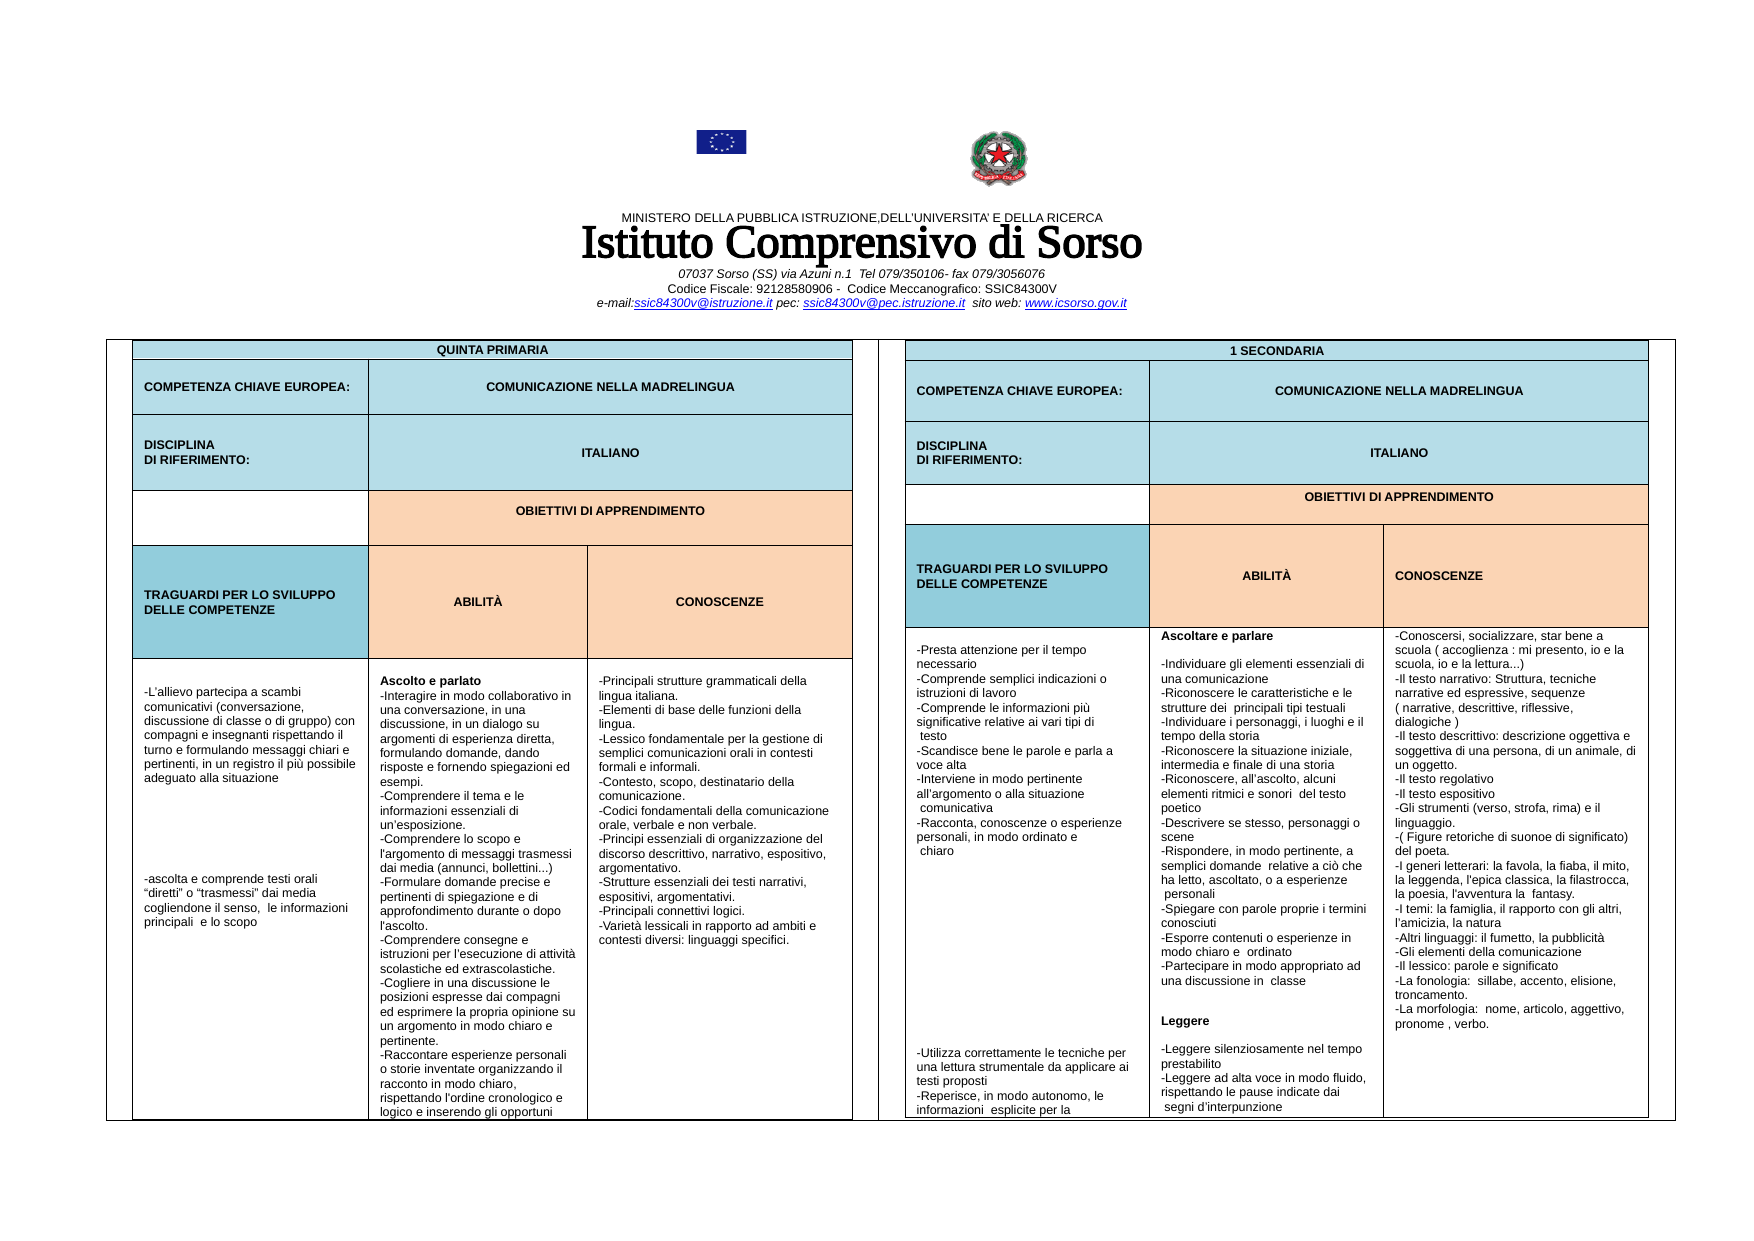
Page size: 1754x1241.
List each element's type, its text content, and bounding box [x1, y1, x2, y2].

table_cell ABILITà [1150, 525, 1383, 627]
table_cell [133, 491, 368, 545]
table_cell ABILITà [369, 546, 587, 658]
table_cell [906, 485, 1149, 524]
table_header QUINTA PRIMARIA [133, 341, 852, 358]
table_cell -L’allievo partecipa a scambi comunicativi (conversazione, discussione di classe o di gruppo) con compagni e insegnanti rispettando il turno e formulando messaggi chiari e pertinenti, in un registro il più possibile adeguato alla situazione -ascolta e comprende testi orali “diretti” o “trasmessi” dai media cogliendone il senso, le informazioni principali e lo scopo [133, 659, 368, 1119]
table_cell Ascolto e parlato -Interagire in modo collaborativo in una conversazione, in una discussione, in un dialogo su argomenti di esperienza diretta, formulando domande, dando risposte e fornendo spiegazioni ed esempi. -Comprendere il tema e le informazioni essenziali di un’esposizione. -Comprendere lo scopo e l'argomento di messaggi trasmessi dai media (annunci, bollettini...) -Formulare domande precise e pertinenti di spiegazione e di approfondimento durante o dopo l'ascolto. -Comprendere consegne e istruzioni per l’esecuzione di attività scolastiche ed extrascolastiche. -Cogliere in una discussione le posizioni espresse dai compagni ed esprimere la propria opinione su un argomento in modo chiaro e pertinente. -Raccontare esperienze personali o storie inventate organizzando il racconto in modo chiaro, rispettando l'ordine cronologico e logico e inserendo gli opportuni [369, 659, 587, 1119]
table_cell COMPETENZA CHIAVE EUROPEA: [133, 360, 368, 414]
text e-mail:ssic84300v@istruzione.it pec: ssic84300v@pec.istruzione.it sito web: www.icsorso.gov.it [118, 296, 1606, 310]
table_cell ITALIANO [369, 415, 852, 490]
table_cell OBIETTIVI DI APPRENDIMENTO [1150, 485, 1648, 524]
table_header [879, 340, 1675, 1120]
table_cell -Conoscersi, socializzare, star bene a scuola ( accoglienza : mi presento, io e la scuola, io e la lettura...) -Il testo narrativo: Struttura, tecniche narrative ed espressive, sequenze ( narrative, descrittive, riflessive, dialogiche ) -Il testo descrittivo: descrizione oggettiva e soggettiva di una persona, di un animale, di un oggetto. -Il testo regolativo -Il testo espositivo -Gli strumenti (verso, strofa, rima) e il linguaggio. -( Figure retoriche di suonoe di significato) del poeta. -I generi letterari: la favola, la fiaba, il mito, la leggenda, l'epica classica, la filastrocca, la poesia, l'avventura la fantasy. -I temi: la famiglia, il rapporto con gli altri, l’amicizia, la natura -Altri linguaggi: il fumetto, la pubblicità -Gli elementi della comunicazione -Il lessico: parole e significato -La fonologia: sillabe, accento, elisione, troncamento. -La morfologia: nome, articolo, aggettivo, pronome , verbo. [1384, 628, 1648, 1117]
table_cell -Presta attenzione per il tempo necessario -Comprende semplici indicazioni o istruzioni di lavoro -Comprende le informazioni più significative relative ai vari tipi di testo -Scandisce bene le parole e parla a voce alta -Interviene in modo pertinente all’argomento o alla situazione comunicativa -Racconta, conoscenze o esperienze personali, in modo ordinato e chiaro -Utilizza correttamente le tecniche per una lettura strumentale da applicare ai testi proposti -Reperisce, in modo autonomo, le informazioni esplicite per la [906, 628, 1149, 1117]
table_header 1 SECONDARIA [906, 341, 1648, 360]
table_cell OBIETTIVI DI APPRENDIMENTO [369, 491, 852, 545]
table_cell DISCIPLINA DI RIFERIMENTO: [133, 415, 368, 490]
table_cell -Principali strutture grammaticali della lingua italiana. -Elementi di base delle funzioni della lingua. -Lessico fondamentale per la gestione di semplici comunicazioni orali in contesti formali e informali. -Contesto, scopo, destinatario della comunicazione. -Codici fondamentali della comunicazione orale, verbale e non verbale. -Principi essenziali di organizzazione del discorso descrittivo, narrativo, espositivo, argomentativo. -Strutture essenziali dei testi narrativi, espositivi, argomentativi. -Principali connettivi logici. -Varietà lessicali in rapporto ad ambiti e contesti diversi: linguaggi specifici. [588, 659, 852, 1119]
table_header [853, 340, 878, 1120]
table_cell COMUNICAZIONE NELLA MADRELINGUA [1150, 361, 1648, 421]
table_cell CONOSCENZE [1384, 525, 1648, 627]
table_cell COMPETENZA CHIAVE EUROPEA: [906, 361, 1149, 421]
text 07037 Sorso (SS) via Azuni n.1 Tel 079/350106- fax 079/3056076 [118, 267, 1606, 281]
table_cell TRAGUARDI PER LO SVILUPPO DELLE COMPETENZE [133, 546, 368, 658]
table_cell ITALIANO [1150, 422, 1648, 484]
table_cell CONOSCENZE [588, 546, 852, 658]
text MINISTERO DELLA PUBBLICA ISTRUZIONE,DELL’UNIVERSITA’ E DELLA RICERCA [118, 211, 1606, 225]
table_cell TRAGUARDI PER LO SVILUPPO DELLE COMPETENZE [906, 525, 1149, 627]
table_cell Ascoltare e parlare -Individuare gli elementi essenziali di una comunicazione -Riconoscere le caratteristiche e le strutture dei principali tipi testuali -Individuare i personaggi, i luoghi e il tempo della storia -Riconoscere la situazione iniziale, intermedia e finale di una storia -Riconoscere, all’ascolto, alcuni elementi ritmici e sonori del testo poetico -Descrivere se stesso, personaggi o scene -Rispondere, in modo pertinente, a semplici domande relative a ciò che ha letto, ascoltato, o a esperienze personali -Spiegare con parole proprie i termini conosciuti -Esporre contenuti o esperienze in modo chiaro e ordinato -Partecipare in modo appropriato ad una discussione in classe Leggere -Leggere silenziosamente nel tempo prestabilito -Leggere ad alta voce in modo fluido, rispettando le pause indicate dai segni d’interpunzione [1150, 628, 1383, 1117]
table_header [107, 340, 132, 1120]
text Codice Fiscale: 92128580906 - Codice Meccanografico: SSIC84300V [118, 281, 1606, 296]
table_cell DISCIPLINA DI RIFERIMENTO: [906, 422, 1149, 484]
table_cell COMUNICAZIONE NELLA MADRELINGUA [369, 360, 852, 414]
